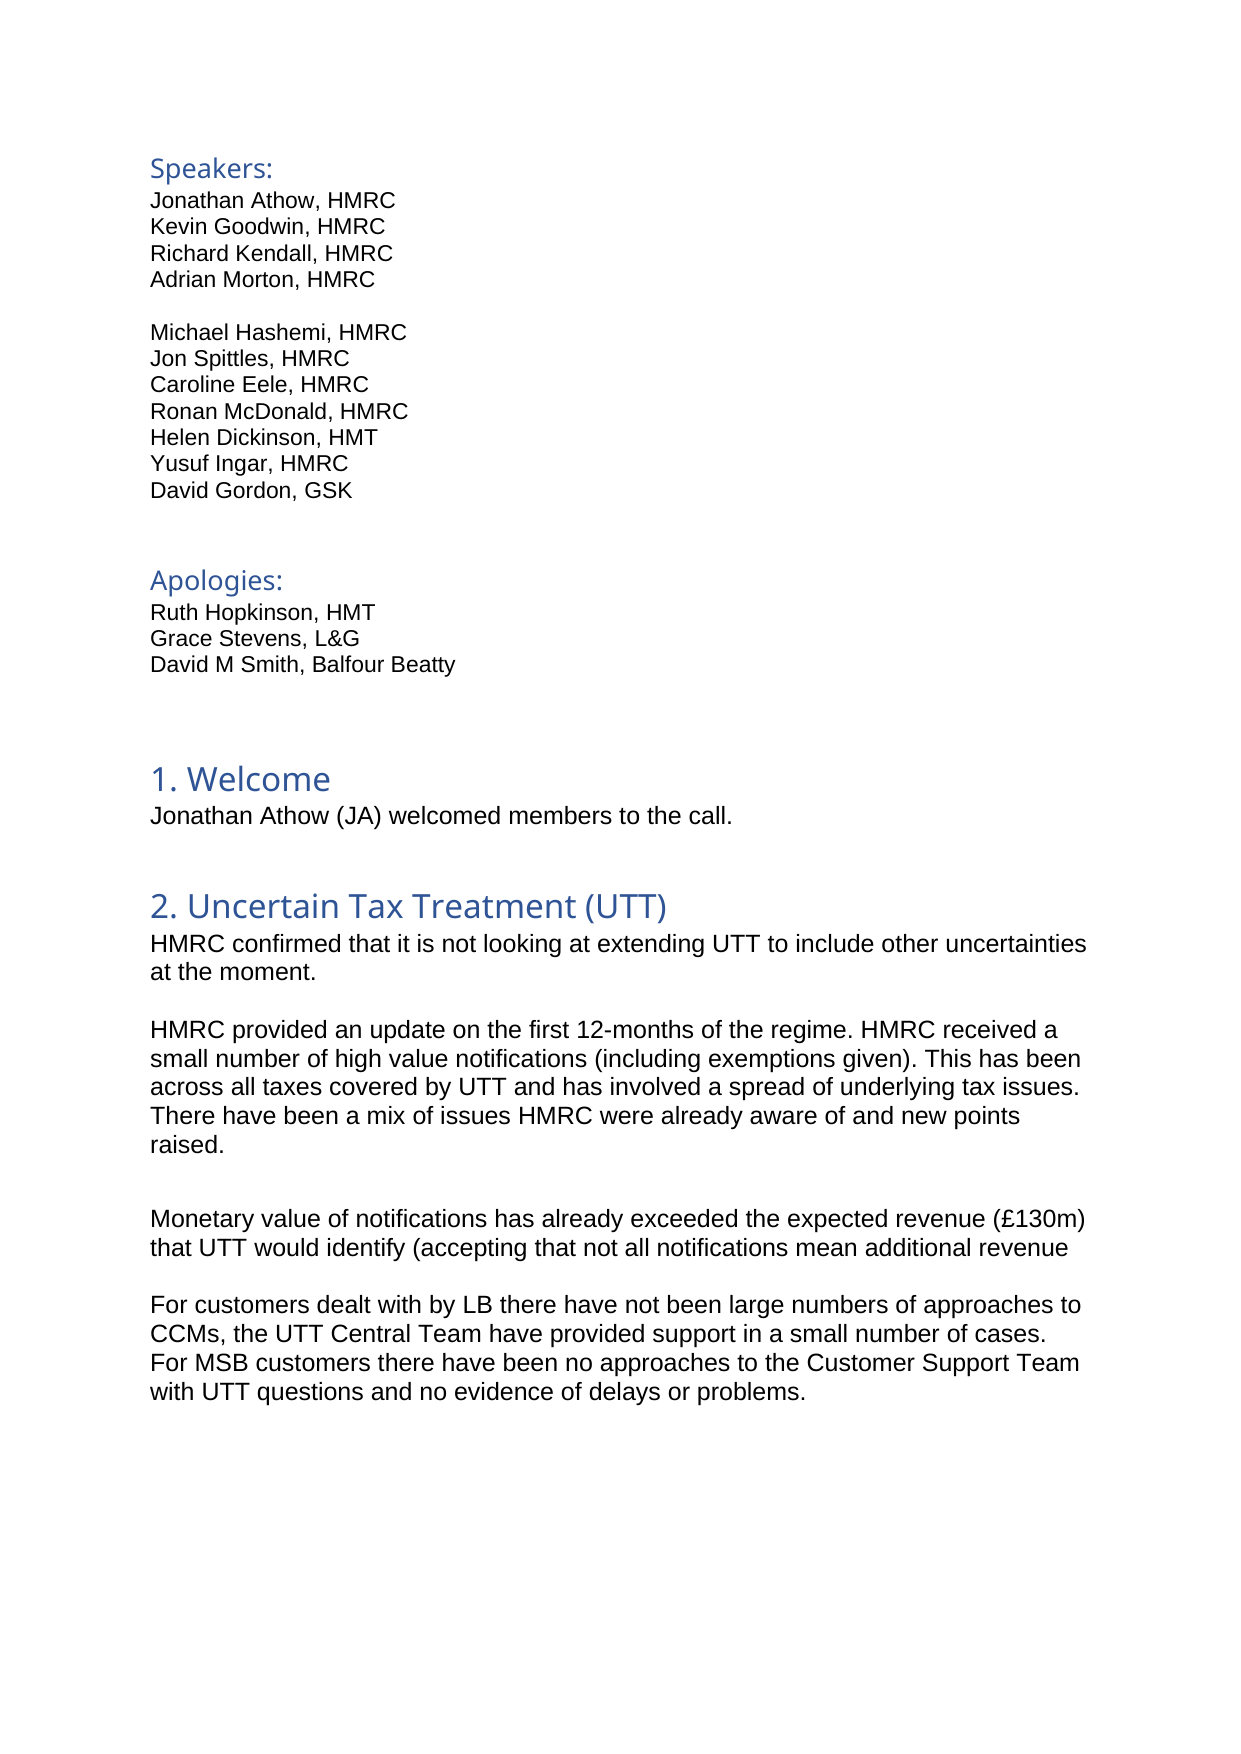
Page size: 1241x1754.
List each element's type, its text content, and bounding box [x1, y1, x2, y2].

text HMRC provided an update on the first 12-months of the regime. HMRC received a small number of high value notifications (including exemptions given). This has been across all taxes covered by UTT and has involved a spread of underlying tax issues. There have been a mix of issues HMRC were already aware of and new points raised. [150, 1015, 1090, 1159]
text Ruth Hopkinson, HMT [150, 598, 1090, 625]
text Michael Hashemi, HMRC [150, 319, 1090, 345]
text David Gordon, GSK [150, 477, 1090, 503]
text Grace Stevens, L&G [150, 625, 1090, 651]
text Jonathan Athow, HMRC [150, 187, 1090, 213]
text Adrian Morton, HMRC [150, 266, 1090, 292]
text Ronan McDonald, HMRC [150, 398, 1090, 424]
text Kevin Goodwin, HMRC [150, 213, 1090, 239]
subtitle Apologies: [150, 562, 1090, 598]
text Caroline Eele, HMRC [150, 371, 1090, 398]
text Monetary value of notifications has already exceeded the expected revenue (£130m) that UTT would identify (accepting that not all notifications mean additional revenue [150, 1204, 1090, 1262]
text HMRC confirmed that it is not looking at extending UTT to include other uncertainties at the moment. [150, 929, 1090, 986]
text For customers dealt with by LB there have not been large numbers of approaches to CCMs, the UTT Central Team have provided support in a small number of cases. For MSB customers there have been no approaches to the Customer Support Team with UTT questions and no evidence of delays or problems. [150, 1290, 1090, 1405]
text David M Smith, Balfour Beatty [150, 651, 1090, 678]
subtitle Speakers: [150, 150, 1090, 187]
subtitle 1. Welcome [150, 755, 1090, 801]
subtitle 2. Uncertain Tax Treatment (UTT) [150, 883, 1090, 929]
text Richard Kendall, HMRC [150, 239, 1090, 266]
text Jonathan Athow (JA) welcomed members to the call. [150, 801, 1090, 829]
text Jon Spittles, HMRC [150, 345, 1090, 371]
text Yusuf Ingar, HMRC [150, 450, 1090, 477]
text Helen Dickinson, HMT [150, 424, 1090, 450]
